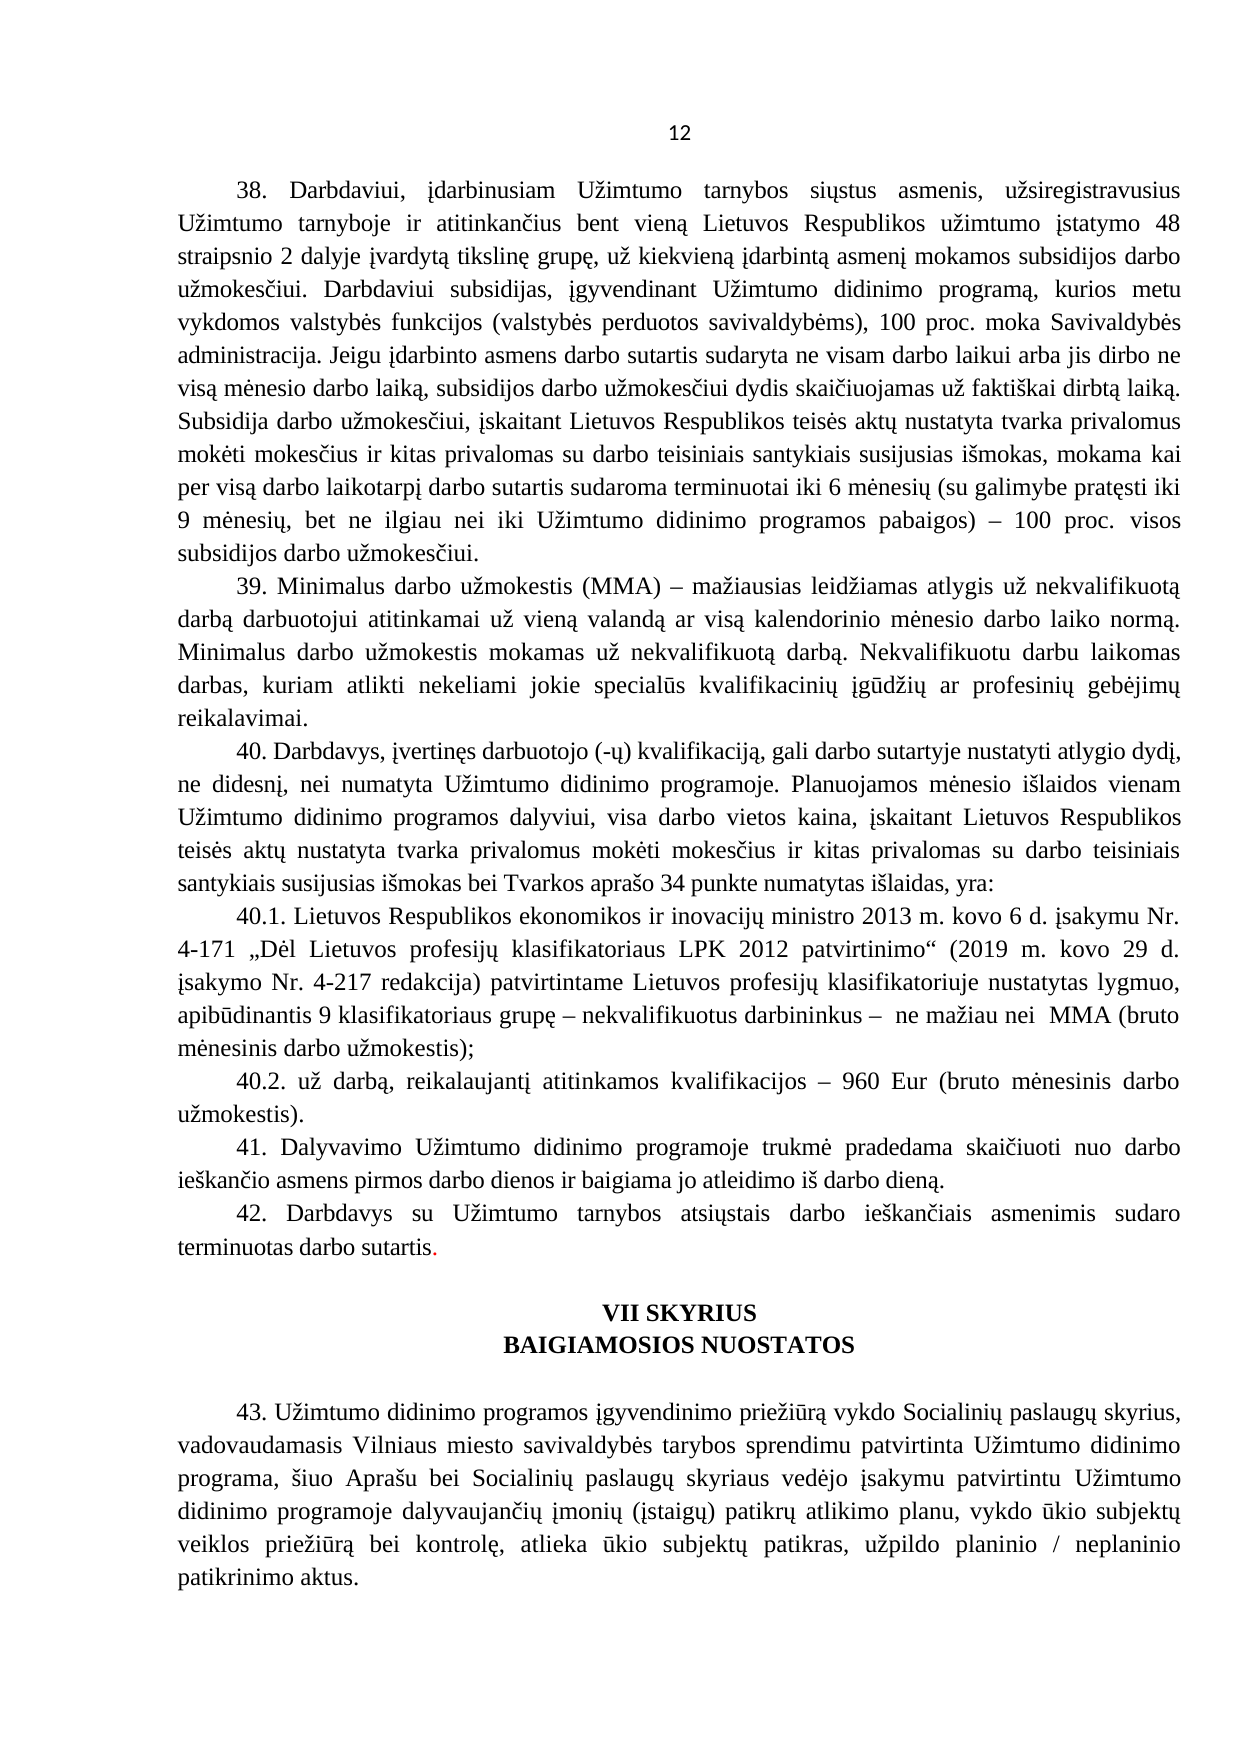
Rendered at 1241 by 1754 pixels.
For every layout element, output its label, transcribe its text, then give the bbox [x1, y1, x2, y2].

text BAIGIAMOSIOS NUOSTATOS [177, 1331, 1181, 1359]
text 41. Dalyvavimo Užimtumo didinimo programoje trukmė pradedama skaičiuoti nuo darbo ieškančio asmens pirmos darbo dienos ir baigiama jo atleidimo iš darbo dieną. [177, 1132, 1181, 1194]
text 38. Darbdaviui, įdarbinusiam Užimtumo tarnybos siųstus asmenis, užsiregistravusius Užimtumo tarnyboje ir atitinkančius bent vieną Lietuvos Respublikos užimtumo įstatymo 48 straipsnio 2 dalyje įvardytą tikslinę grupę, už kiekvieną įdarbintą asmenį mokamos subsidijos darbo užmokesčiui. Darbdaviui subsidijas, įgyvendinant Užimtumo didinimo programą, kurios metu vykdomos valstybės funkcijos (valstybės perduotos savivaldybėms), 100 proc. moka Savivaldybės administracija. Jeigu įdarbinto asmens darbo sutartis sudaryta ne visam darbo laikui arba jis dirbo ne visą mėnesio darbo laiką, subsidijos darbo užmokesčiui dydis skaičiuojamas už faktiškai dirbtą laiką. Subsidija darbo užmokesčiui, įskaitant Lietuvos Respublikos teisės aktų nustatyta tvarka privalomus mokėti mokesčius ir kitas privalomas su darbo teisiniais santykiais susijusias išmokas, mokama kai per visą darbo laikotarpį darbo sutartis sudaroma terminuotai iki 6 mėnesių (su galimybe pratęsti iki 9 mėnesių, bet ne ilgiau nei iki Užimtumo didinimo programos pabaigos) – 100 proc. visos subsidijos darbo užmokesčiui. [177, 175, 1181, 567]
text 42. Darbdavys su Užimtumo tarnybos atsiųstais darbo ieškančiais asmenimis sudaro terminuotas darbo sutartis. [177, 1198, 1181, 1260]
text 40.2. už darbą, reikalaujantį atitinkamos kvalifikacijos – 960 Eur (bruto mėnesinis darbo užmokestis). [177, 1066, 1181, 1128]
text 40. Darbdavys, įvertinęs darbuotojo (-ų) kvalifikaciją, gali darbo sutartyje nustatyti atlygio dydį, ne didesnį, nei numatyta Užimtumo didinimo programoje. Planuojamos mėnesio išlaidos vienam Užimtumo didinimo programos dalyviui, visa darbo vietos kaina, įskaitant Lietuvos Respublikos teisės aktų nustatyta tvarka privalomus mokėti mokesčius ir kitas privalomas su darbo teisiniais santykiais susijusias išmokas bei Tvarkos aprašo 34 punkte numatytas išlaidas, yra: [177, 736, 1181, 897]
text 40.1. Lietuvos Respublikos ekonomikos ir inovacijų ministro 2013 m. kovo 6 d. įsakymu Nr. 4-171 „Dėl Lietuvos profesijų klasifikatoriaus LPK 2012 patvirtinimo“ (2019 m. kovo 29 d. įsakymo Nr. 4-217 redakcija) patvirtintame Lietuvos profesijų klasifikatoriuje nustatytas lygmuo, apibūdinantis 9 klasifikatoriaus grupę – nekvalifikuotus darbininkus – ne mažiau nei MMA (bruto mėnesinis darbo užmokestis); [177, 901, 1181, 1062]
text 39. Minimalus darbo užmokestis (MMA) – mažiausias leidžiamas atlygis už nekvalifikuotą darbą darbuotojui atitinkamai už vieną valandą ar visą kalendorinio mėnesio darbo laiko normą. Minimalus darbo užmokestis mokamas už nekvalifikuotą darbą. Nekvalifikuotu darbu laikomas darbas, kuriam atlikti nekeliami jokie specialūs kvalifikacinių įgūdžių ar profesinių gebėjimų reikalavimai. [177, 571, 1181, 732]
text VII SKYRIUS [177, 1298, 1181, 1326]
text 43. Užimtumo didinimo programos įgyvendinimo priežiūrą vykdo Socialinių paslaugų skyrius, vadovaudamasis Vilniaus miesto savivaldybės tarybos sprendimu patvirtinta Užimtumo didinimo programa, šiuo Aprašu bei Socialinių paslaugų skyriaus vedėjo įsakymu patvirtintu Užimtumo didinimo programoje dalyvaujančių įmonių (įstaigų) patikrų atlikimo planu, vykdo ūkio subjektų veiklos priežiūrą bei kontrolę, atlieka ūkio subjektų patikras, užpildo planinio / neplaninio patikrinimo aktus. [177, 1397, 1181, 1591]
